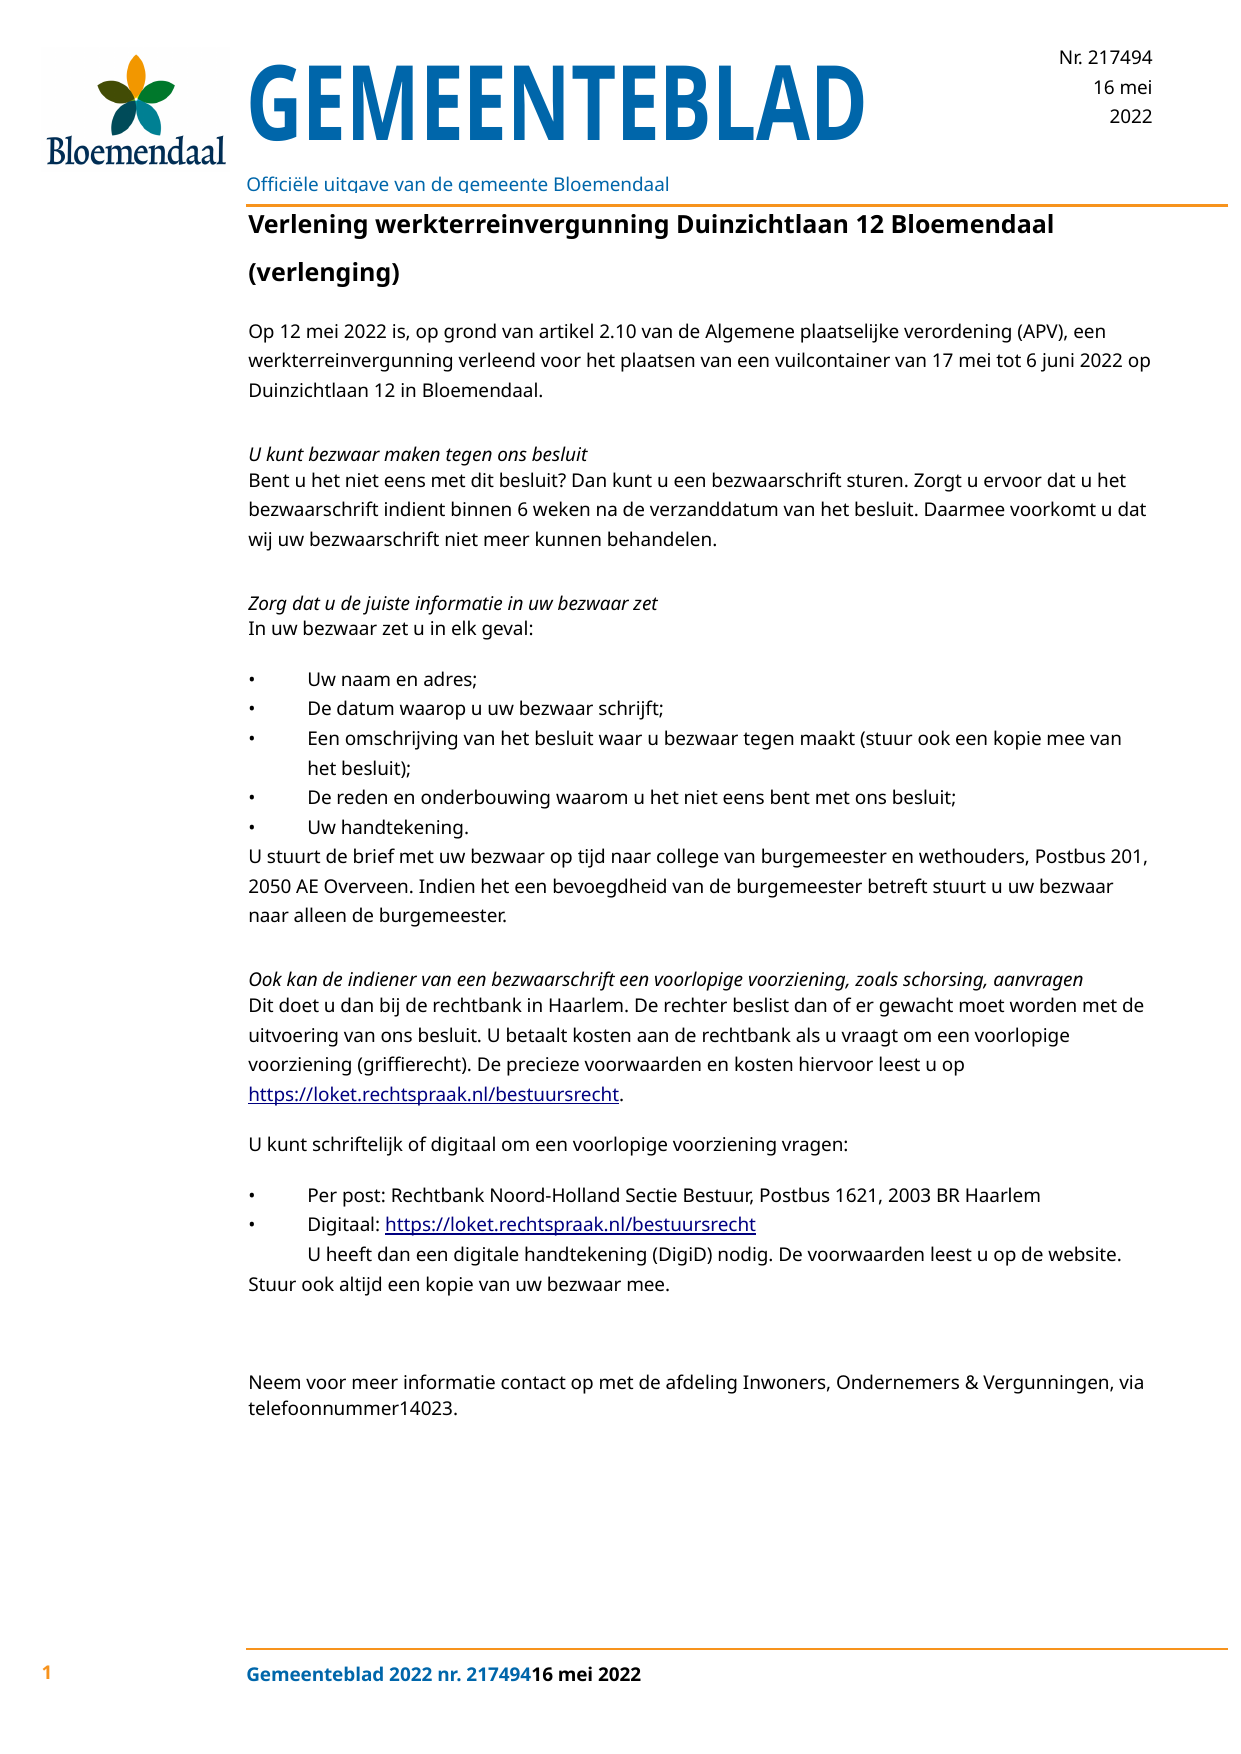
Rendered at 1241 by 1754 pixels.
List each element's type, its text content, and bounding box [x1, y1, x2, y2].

text Stuur ook altijd een kopie van uw bezwaar mee. [248, 1271, 1152, 1296]
list Uw handtekening. [248, 814, 1152, 840]
list Per post: Rechtbank Noord-Holland Sectie Bestuur, Postbus 1621, 2003 BR Haarlem [248, 1182, 1152, 1208]
text Bent u het niet eens met dit besluit? Dan kunt u een bezwaarschrift sturen. Zorgt u ervoor dat u het bezwaarschrift indient binnen 6 weken na de verzanddatum van het besluit. Daarmee voorkomt u dat wij uw bezwaarschrift niet meer kunnen behandelen. [248, 467, 1152, 552]
list Uw naam en adres; [248, 666, 1152, 692]
text Ook kan de indiener van een bezwaarschrift een voorlopige voorziening, zoals schorsing, aanvragen [248, 967, 1152, 992]
list De reden en onderbouwing waarom u het niet eens bent met ons besluit; [248, 784, 1152, 810]
text Dit doet u dan bij de rechtbank in Haarlem. De rechter beslist dan of er gewacht moet worden met de uitvoering van ons besluit. U betaalt kosten aan de rechtbank als u vraagt om een voorlopige voorziening (griffierecht). De precieze voorwaarden en kosten hiervoor leest u op https://loket.rechtspraak.nl/bestuursrecht. [248, 992, 1152, 1107]
text Op 12 mei 2022 is, op grond van artikel 2.10 van de Algemene plaatselijke verordening (APV), een werkterreinvergunning verleend voor het plaatsen van een vuilcontainer van 17 mei tot 6 juni 2022 op Duinzichtlaan 12 in Bloemendaal. [248, 318, 1152, 403]
list Een omschrijving van het besluit waar u bezwaar tegen maakt (stuur ook een kopie mee van het besluit); [248, 725, 1152, 781]
list Digitaal: https://loket.rechtspraak.nl/bestuursrecht [248, 1212, 1152, 1237]
text Verlening werkterreinvergunning Duinzichtlaan 12 Bloemendaal (verlenging) [248, 207, 1152, 288]
list U heeft dan een digitale handtekening (DigiD) nodig. De voorwaarden leest u op de website. [248, 1241, 1152, 1267]
picture [41, 47, 231, 172]
text U kunt bezwaar maken tegen ons besluit [248, 441, 1152, 467]
list De datum waarop u uw bezwaar schrijft; [248, 696, 1152, 721]
text Zorg dat u de juiste informatie in uw bezwaar zet [248, 590, 1152, 616]
text U kunt schriftelijk of digitaal om een voorlopige voorziening vragen: [248, 1132, 1152, 1157]
text Neem voor meer informatie contact op met de afdeling Inwoners, Ondernemers & Vergunningen, via telefoonnummer14023. [248, 1369, 1152, 1420]
text U stuurt de brief met uw bezwaar op tijd naar college van burgemeester en wethouders, Postbus 201, 2050 AE Overveen. Indien het een bevoegdheid van de burgemeester betreft stuurt u uw bezwaar naar alleen de burgemeester. [248, 843, 1152, 928]
text In uw bezwaar zet u in elk geval: [248, 616, 1152, 641]
